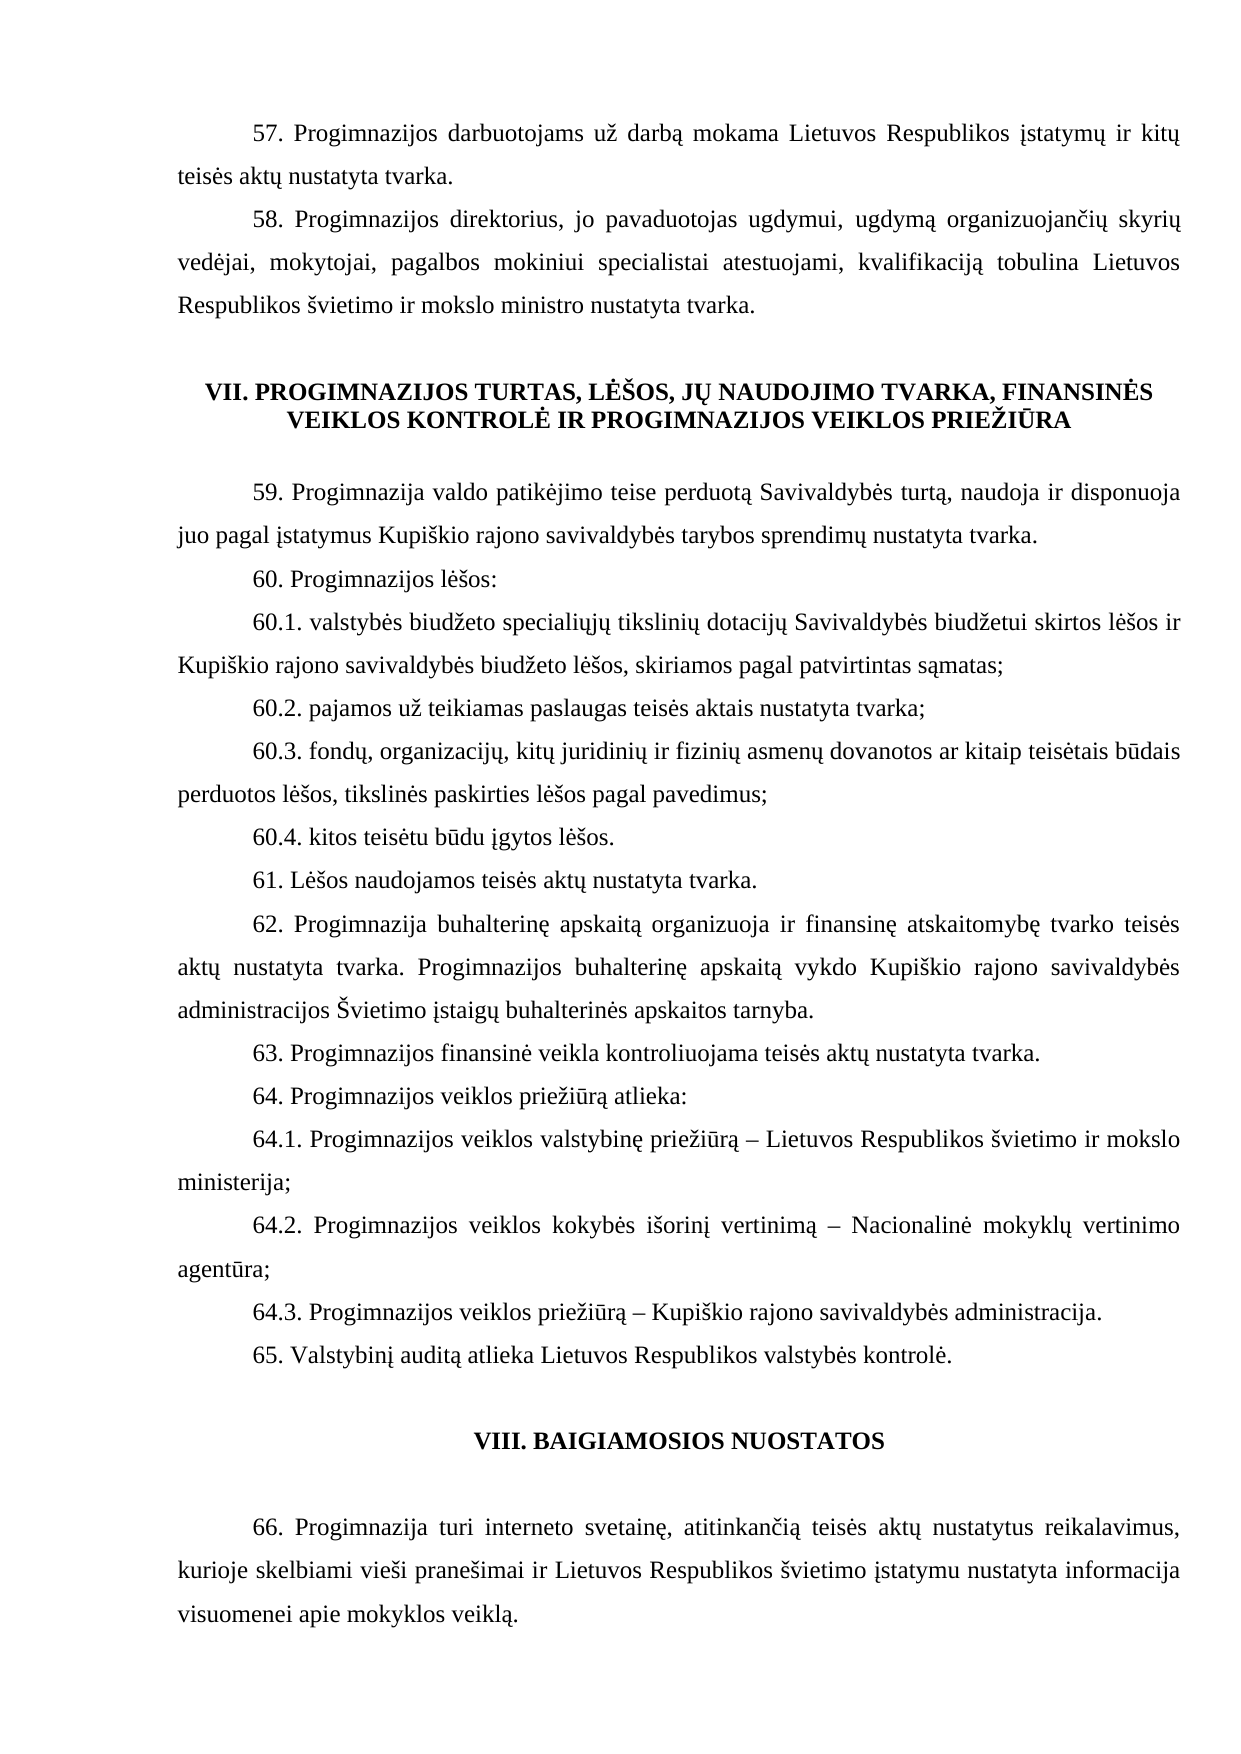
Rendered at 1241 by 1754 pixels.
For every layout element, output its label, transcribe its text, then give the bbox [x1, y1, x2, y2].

text VIII. BAIGIAMOSIOS NUOSTATOS [177, 1426, 1181, 1455]
text 61. Lėšos naudojamos teisės aktų nustatyta tvarka. [177, 866, 1181, 894]
text 66. Progimnazija turi interneto svetainę, atitinkančią teisės aktų nustatytus reikalavimus, kurioje skelbiami vieši pranešimai ir Lietuvos Respublikos švietimo įstatymu nustatyta informacija visuomenei apie mokyklos veiklą. [177, 1512, 1181, 1627]
text 60.4. kitos teisėtu būdu įgytos lėšos. [177, 822, 1181, 851]
text 64.2. Progimnazijos veiklos kokybės išorinį vertinimą – Nacionalinė mokyklų vertinimo agentūra; [177, 1211, 1181, 1282]
text 63. Progimnazijos finansinė veikla kontroliuojama teisės aktų nustatyta tvarka. [177, 1038, 1181, 1067]
text 64. Progimnazijos veiklos priežiūrą atlieka: [177, 1081, 1181, 1110]
text 60.3. fondų, organizacijų, kitų juridinių ir fizinių asmenų dovanotos ar kitaip teisėtais būdais perduotos lėšos, tikslinės paskirties lėšos pagal pavedimus; [177, 736, 1181, 808]
text 59. Progimnazija valdo patikėjimo teise perduotą Savivaldybės turtą, naudoja ir disponuoja juo pagal įstatymus Kupiškio rajono savivaldybės tarybos sprendimų nustatyta tvarka. [177, 477, 1181, 549]
text 62. Progimnazija buhalterinę apskaitą organizuoja ir finansinę atskaitomybę tvarko teisės aktų nustatyta tvarka. Progimnazijos buhalterinę apskaitą vykdo Kupiškio rajono savivaldybės administracijos Švietimo įstaigų buhalterinės apskaitos tarnyba. [177, 909, 1181, 1024]
text 64.3. Progimnazijos veiklos priežiūrą – Kupiškio rajono savivaldybės administracija. [177, 1297, 1181, 1326]
text VII. PROGIMNAZIJOS TURTAS, LĖŠOS, JŲ NAUDOJIMO TVARKA, FINANSINĖS VEIKLOS KONTROLĖ IR PROGIMNAZIJOS VEIKLOS PRIEŽIŪRA [177, 377, 1181, 434]
text 58. Progimnazijos direktorius, jo pavaduotojas ugdymui, ugdymą organizuojančių skyrių vedėjai, mokytojai, pagalbos mokiniui specialistai atestuojami, kvalifikaciją tobulina Lietuvos Respublikos švietimo ir mokslo ministro nustatyta tvarka. [177, 204, 1181, 319]
text 64.1. Progimnazijos veiklos valstybinę priežiūrą – Lietuvos Respublikos švietimo ir mokslo ministerija; [177, 1124, 1181, 1196]
text 60.1. valstybės biudžeto specialiųjų tikslinių dotacijų Savivaldybės biudžetui skirtos lėšos ir Kupiškio rajono savivaldybės biudžeto lėšos, skiriamos pagal patvirtintas sąmatas; [177, 607, 1181, 679]
text 60.2. pajamos už teikiamas paslaugas teisės aktais nustatyta tvarka; [177, 693, 1181, 722]
text 57. Progimnazijos darbuotojams už darbą mokama Lietuvos Respublikos įstatymų ir kitų teisės aktų nustatyta tvarka. [177, 118, 1181, 190]
text 65. Valstybinį auditą atlieka Lietuvos Respublikos valstybės kontrolė. [177, 1340, 1181, 1369]
text 60. Progimnazijos lėšos: [177, 564, 1181, 592]
